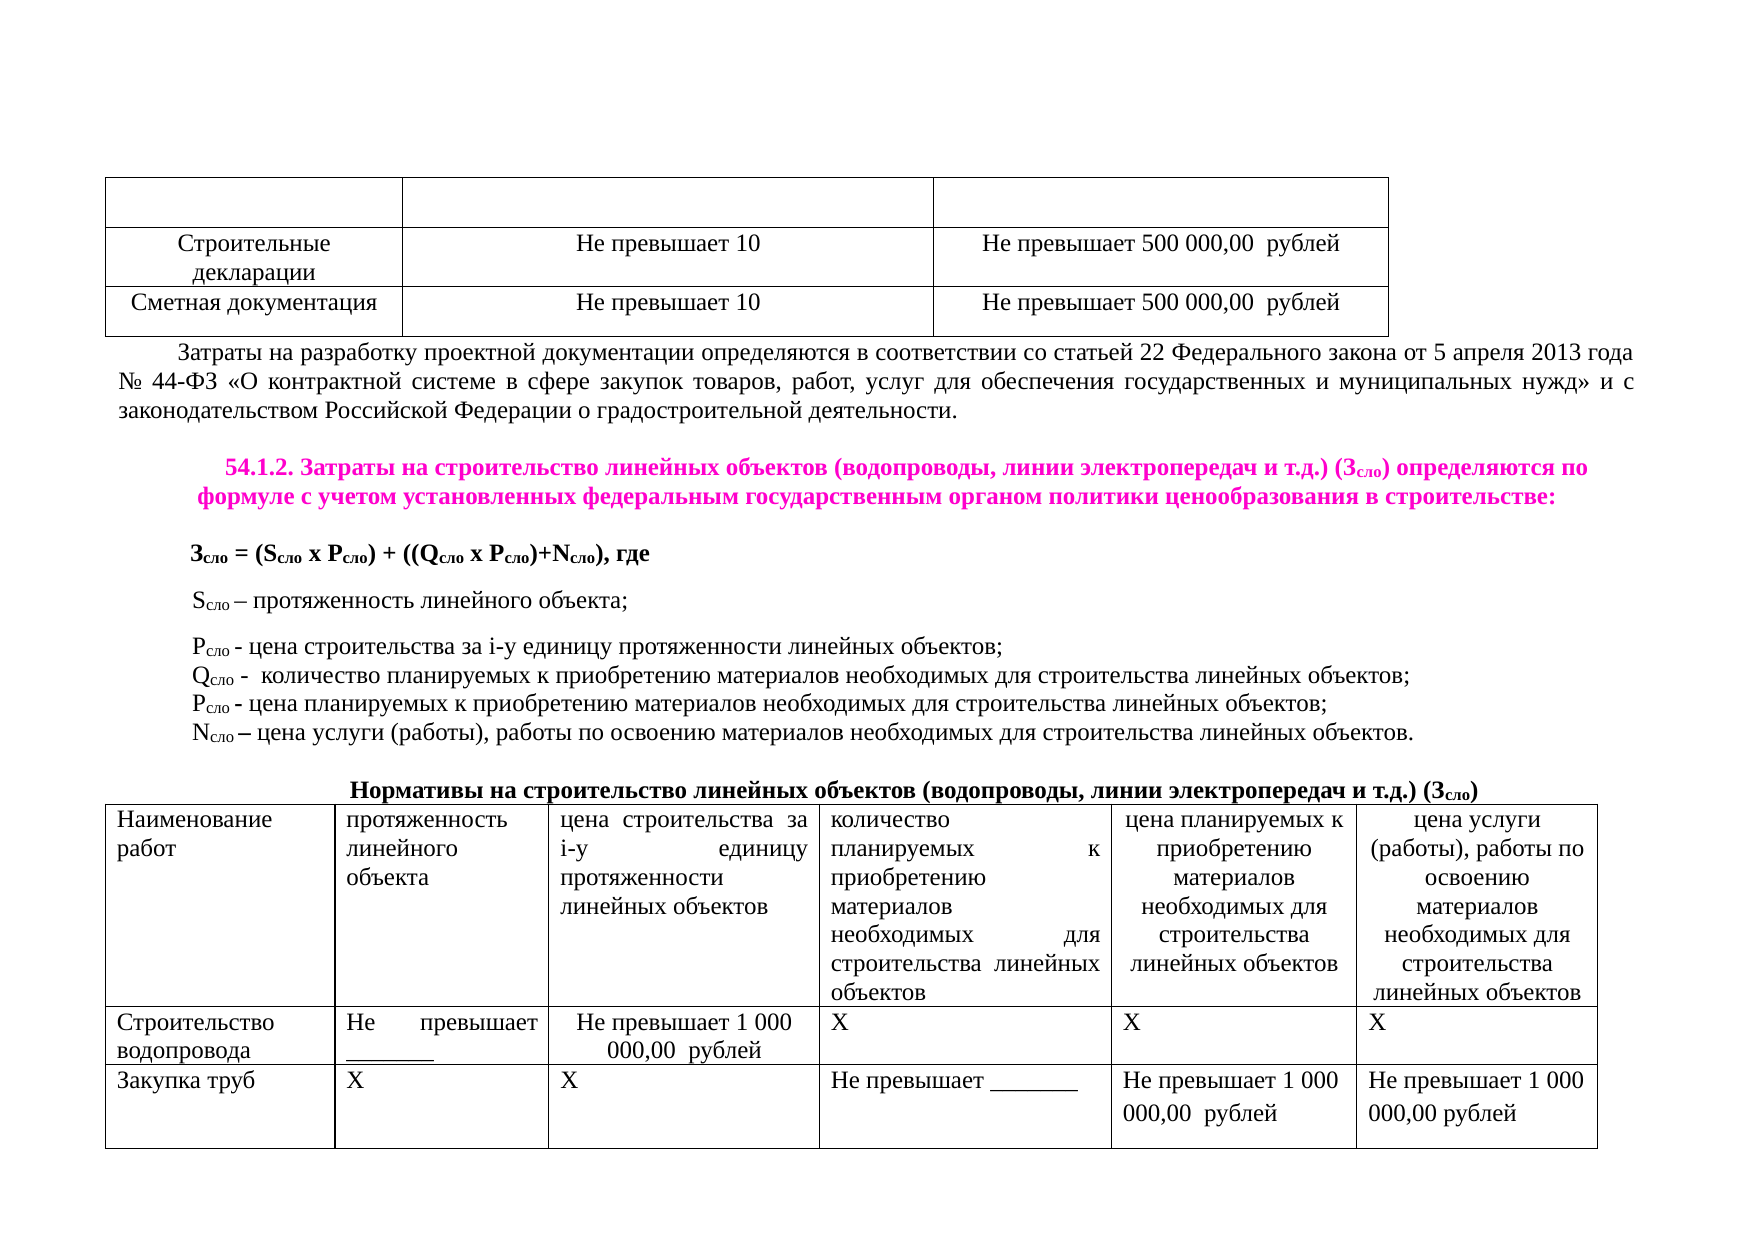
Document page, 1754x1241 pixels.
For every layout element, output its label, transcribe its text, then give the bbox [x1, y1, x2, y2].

table_cell X [1357, 1007, 1597, 1064]
text Nсло – цена услуги (работы), работы по освоению материалов необходимых для строительства линейных объектов. [156, 717, 1636, 746]
table_cell Строительство водопровода [106, 1007, 334, 1064]
table_cell Закупка труб [106, 1065, 334, 1148]
table_header цена строительства за i-у единицу протяженности линейных объектов [549, 805, 819, 1006]
table_header цена планируемых к приобретению материалов необходимых для строительства линейных объектов [1112, 805, 1356, 1006]
table_cell Не превышает _______ [336, 1007, 548, 1064]
table_header количество планируемых к приобретению материалов необходимых для строительства линейных объектов [820, 805, 1111, 1006]
text Нормативы на строительство линейных объектов (водопроводы, линии электропередач и т.д.) (Зсло) [118, 775, 1636, 803]
table_cell Не превышает 1 000 000,00 рублей [1357, 1065, 1597, 1148]
table_header протяженность линейного объекта [336, 805, 548, 1006]
table_cell X [820, 1007, 1111, 1064]
text Qсло - количество планируемых к приобретению материалов необходимых для строительства линейных объектов; [156, 660, 1636, 688]
table_cell Не превышает 500 000,00 рублей [934, 287, 1388, 336]
table_cell Не превышает 1 000 000,00 рублей [549, 1007, 819, 1064]
table_cell Не превышает _______ [820, 1065, 1111, 1148]
table_cell Сметная документация [106, 287, 402, 336]
text Зсло = (Sсло х Pсло) + ((Qсло х Pсло)+Nсло), где [118, 538, 1636, 567]
table_header Наименование работ [106, 805, 334, 1006]
table_cell Не превышает 10 [403, 228, 933, 286]
table_cell X [549, 1065, 819, 1148]
table_header цена услуги (работы), работы по освоению материалов необходимых для строительства линейных объектов [1357, 805, 1597, 1006]
text Pсло - цена планируемых к приобретению материалов необходимых для строительства линейных объектов; [156, 688, 1636, 717]
text Sсло – протяженность линейного объекта; [118, 585, 1636, 613]
table_cell [934, 178, 1388, 227]
table_cell Не превышает 1 000 000,00 рублей [1112, 1065, 1356, 1148]
table_cell [106, 178, 402, 227]
table_cell Строительные декларации [106, 228, 402, 286]
table_cell X [336, 1065, 548, 1148]
table_cell X [1112, 1007, 1356, 1064]
text 54.1.2. Затраты на строительство линейных объектов (водопроводы, линии электропередач и т.д.) (Зсло) определяются по формуле с учетом установленных федеральным государственным органом политики ценообразования в строительстве: [118, 452, 1636, 510]
text Затраты на разработку проектной документации определяются в соответствии со статьей 22 Федерального закона от 5 апреля 2013 года № 44-ФЗ «О контрактной системе в сфере закупок товаров, работ, услуг для обеспечения государственных и муниципальных нужд» и с законодательством Российской Федерации о градостроительной деятельности. [118, 337, 1636, 423]
table_cell Не превышает 10 [403, 287, 933, 336]
text Pсло - цена строительства за i-у единицу протяженности линейных объектов; [156, 631, 1636, 660]
table_cell [403, 178, 933, 227]
table_cell Не превышает 500 000,00 рублей [934, 228, 1388, 286]
